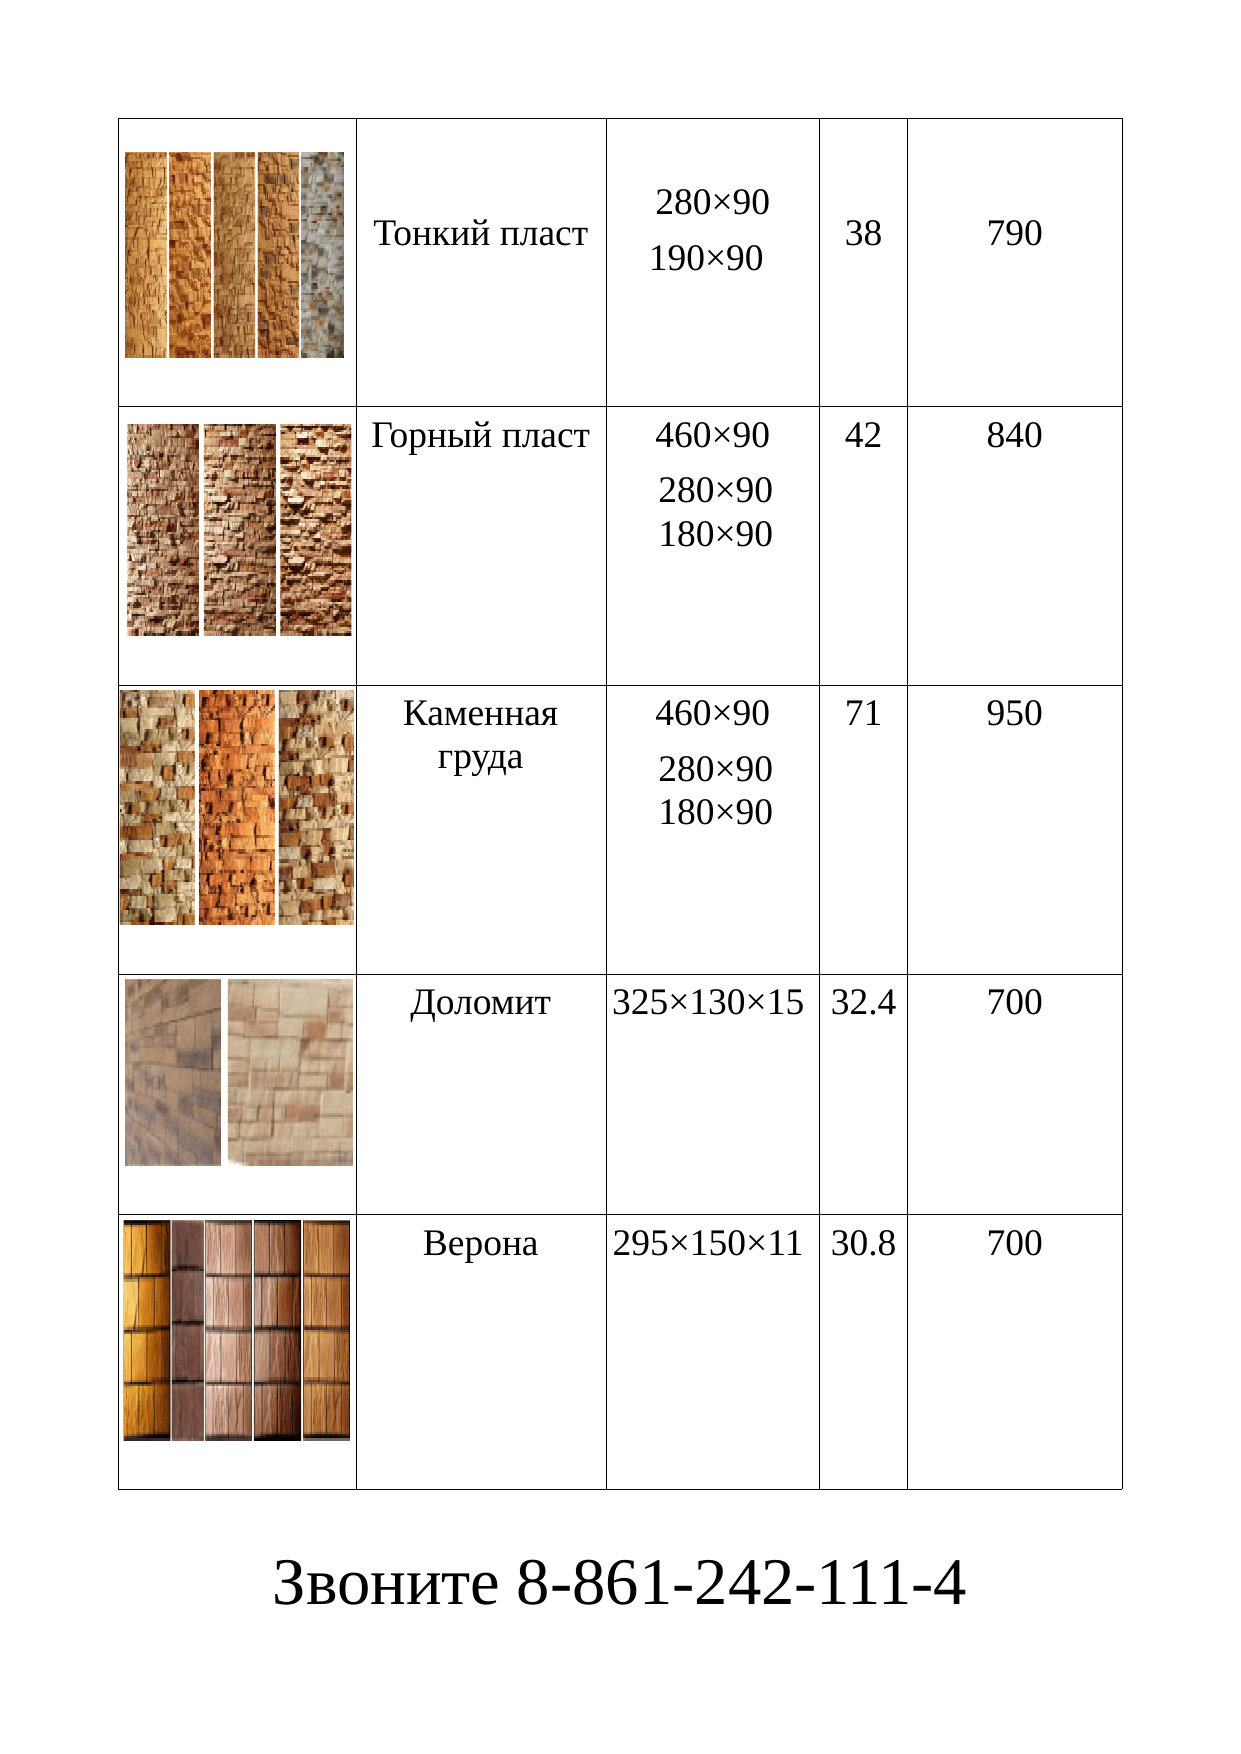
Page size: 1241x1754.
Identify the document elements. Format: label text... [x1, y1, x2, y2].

table_cell 460×90 280×90 180×90 [607, 407, 819, 684]
picture [123, 1220, 350, 1441]
table_cell [119, 119, 356, 357]
table_cell Каменная груда [357, 686, 606, 973]
table_cell [119, 407, 356, 684]
picture [0, 690, 354, 925]
table_cell [119, 975, 356, 1214]
picture [125, 979, 596, 1166]
table_cell 950 [908, 686, 1122, 973]
picture [125, 152, 344, 358]
table_cell Верона [357, 1215, 606, 1489]
text Звоните 8-861-242-111-4 [118, 1542, 1122, 1619]
table_cell 295×150×11 [607, 1215, 819, 1489]
table_cell 700 [908, 1215, 1122, 1489]
table_cell [119, 1215, 356, 1489]
table_cell 280×90 190×90 [607, 119, 819, 406]
table_cell Доломит [357, 975, 606, 1214]
table_cell 325×130×15 [607, 975, 819, 1214]
table_cell 38 [820, 119, 907, 406]
table_cell [119, 358, 356, 406]
table_cell 840 [908, 407, 1122, 684]
table_cell Тонкий пласт [357, 119, 606, 406]
table_cell 700 [908, 975, 1122, 1214]
table_cell 460×90 280×90 180×90 [607, 686, 819, 973]
table_cell [119, 686, 356, 973]
table_cell 42 [820, 407, 907, 684]
table_cell Горный пласт [357, 407, 606, 684]
table_cell 71 [820, 686, 907, 973]
table_cell 32,4 [820, 975, 907, 1214]
table_cell 30,8 [820, 1215, 907, 1489]
table_cell 790 [908, 119, 1122, 406]
picture [9, 424, 352, 636]
